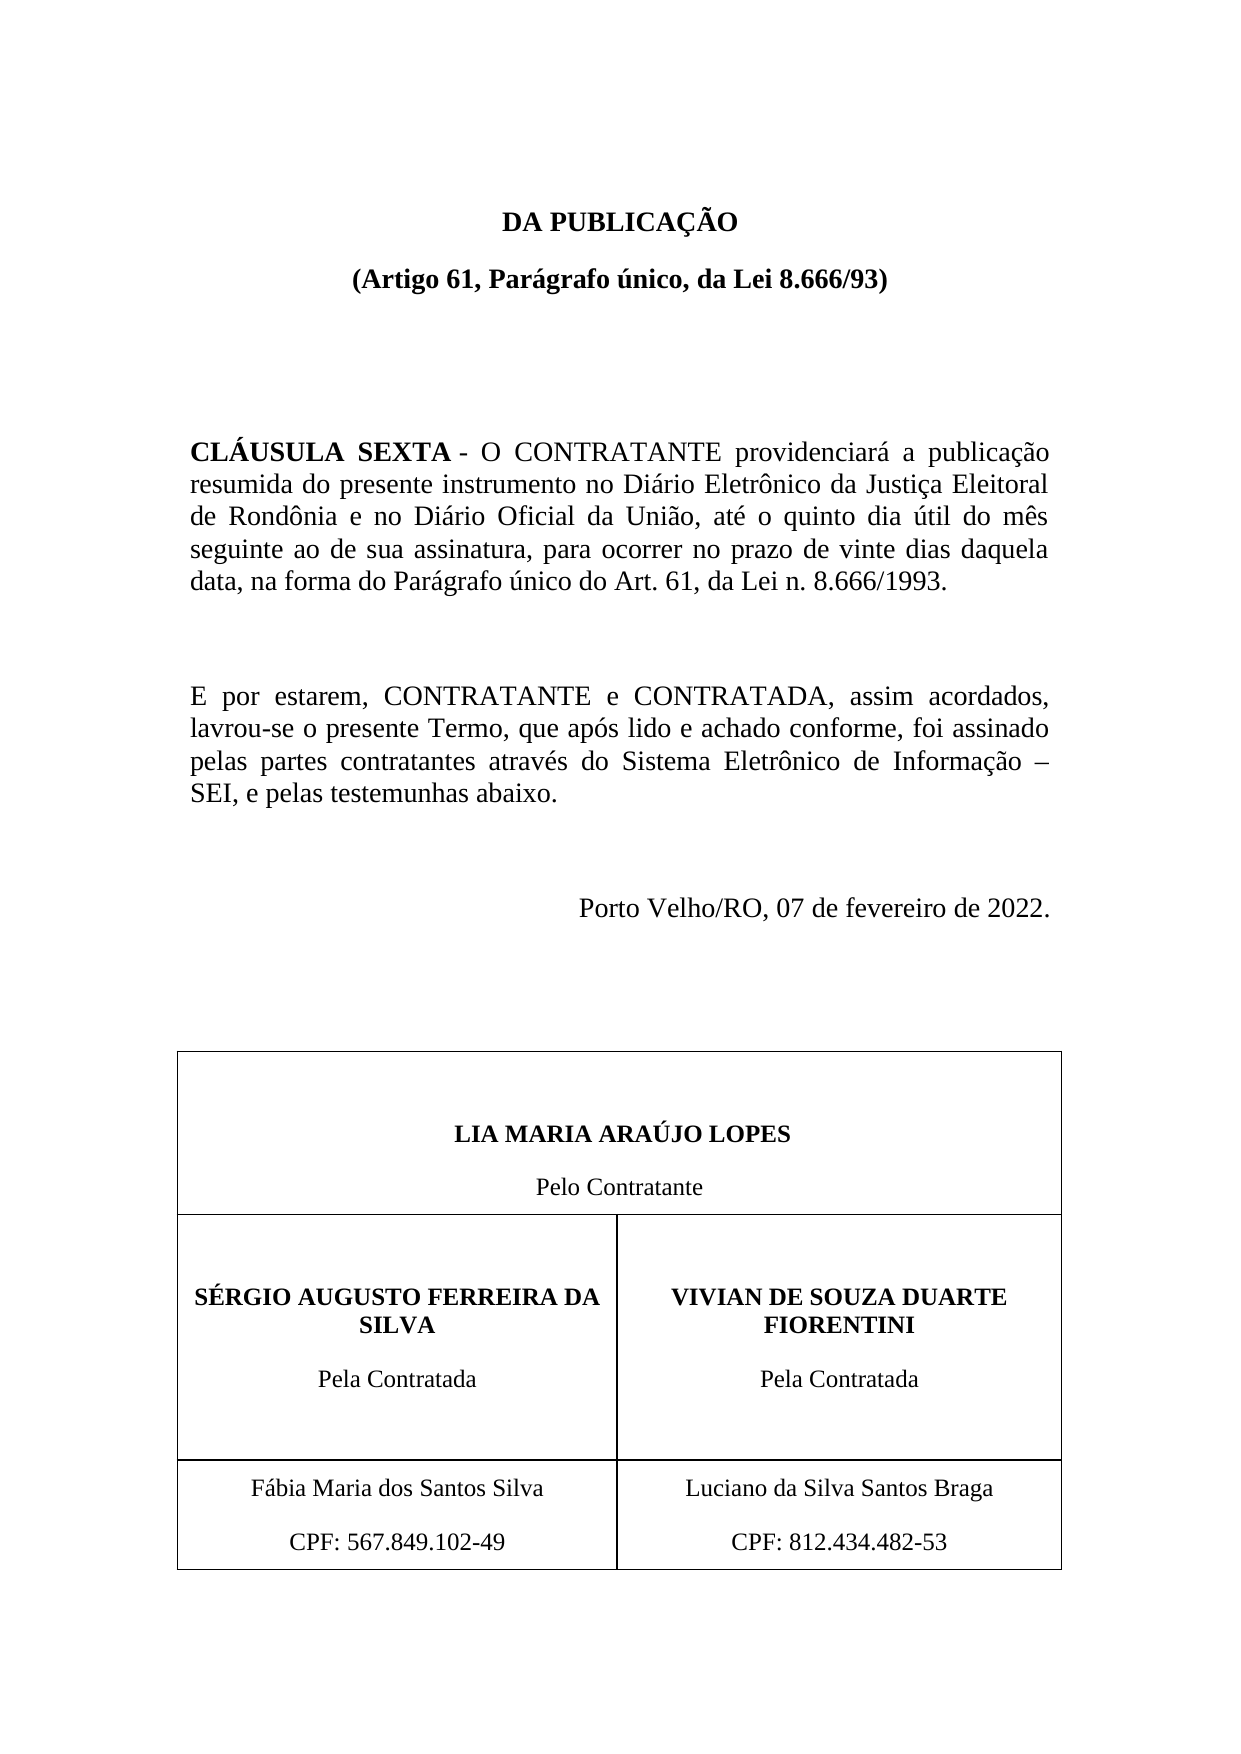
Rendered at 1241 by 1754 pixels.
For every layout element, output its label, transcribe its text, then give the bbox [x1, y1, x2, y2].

table_cell SÉRGIO AUGUSTO FERREIRA DA SILVA Pela Contratada [178, 1215, 616, 1459]
table_cell Luciano da Silva Santos Braga CPF: 812.434.482-53 [618, 1461, 1061, 1568]
text (Artigo 61, Parágrafo único, da Lei 8.666/93) [190, 262, 1051, 295]
table_cell Fábia Maria dos Santos Silva CPF: 567.849.102-49 [178, 1461, 616, 1568]
text Porto Velho/RO, 07 de fevereiro de 2022. [190, 891, 1051, 923]
text E por estarem, CONTRATANTE e CONTRATADA, assim acordados, lavrou-se o presente Termo, que após lido e achado conforme, foi assinado pelas partes contratantes através do Sistema Eletrônico de Informação – SEI, e pelas testemunhas abaixo. [190, 679, 1051, 808]
table_cell VIVIAN DE SOUZA DUARTE FIORENTINI Pela Contratada [618, 1215, 1061, 1459]
text DA PUBLICAÇÃO [190, 205, 1051, 237]
text CLÁUSULA SEXTA - O CONTRATANTE providenciará a publicação resumida do presente instrumento no Diário Eletrônico da Justiça Eleitoral de Rondônia e no Diário Oficial da União, até o quinto dia útil do mês seguinte ao de sua assinatura, para ocorrer no prazo de vinte dias daquela data, na forma do Parágrafo único do Art. 61, da Lei n. 8.666/1993. [190, 434, 1051, 597]
table_header LIA MARIA ARAÚJO LOPES Pelo Contratante [178, 1052, 1061, 1214]
